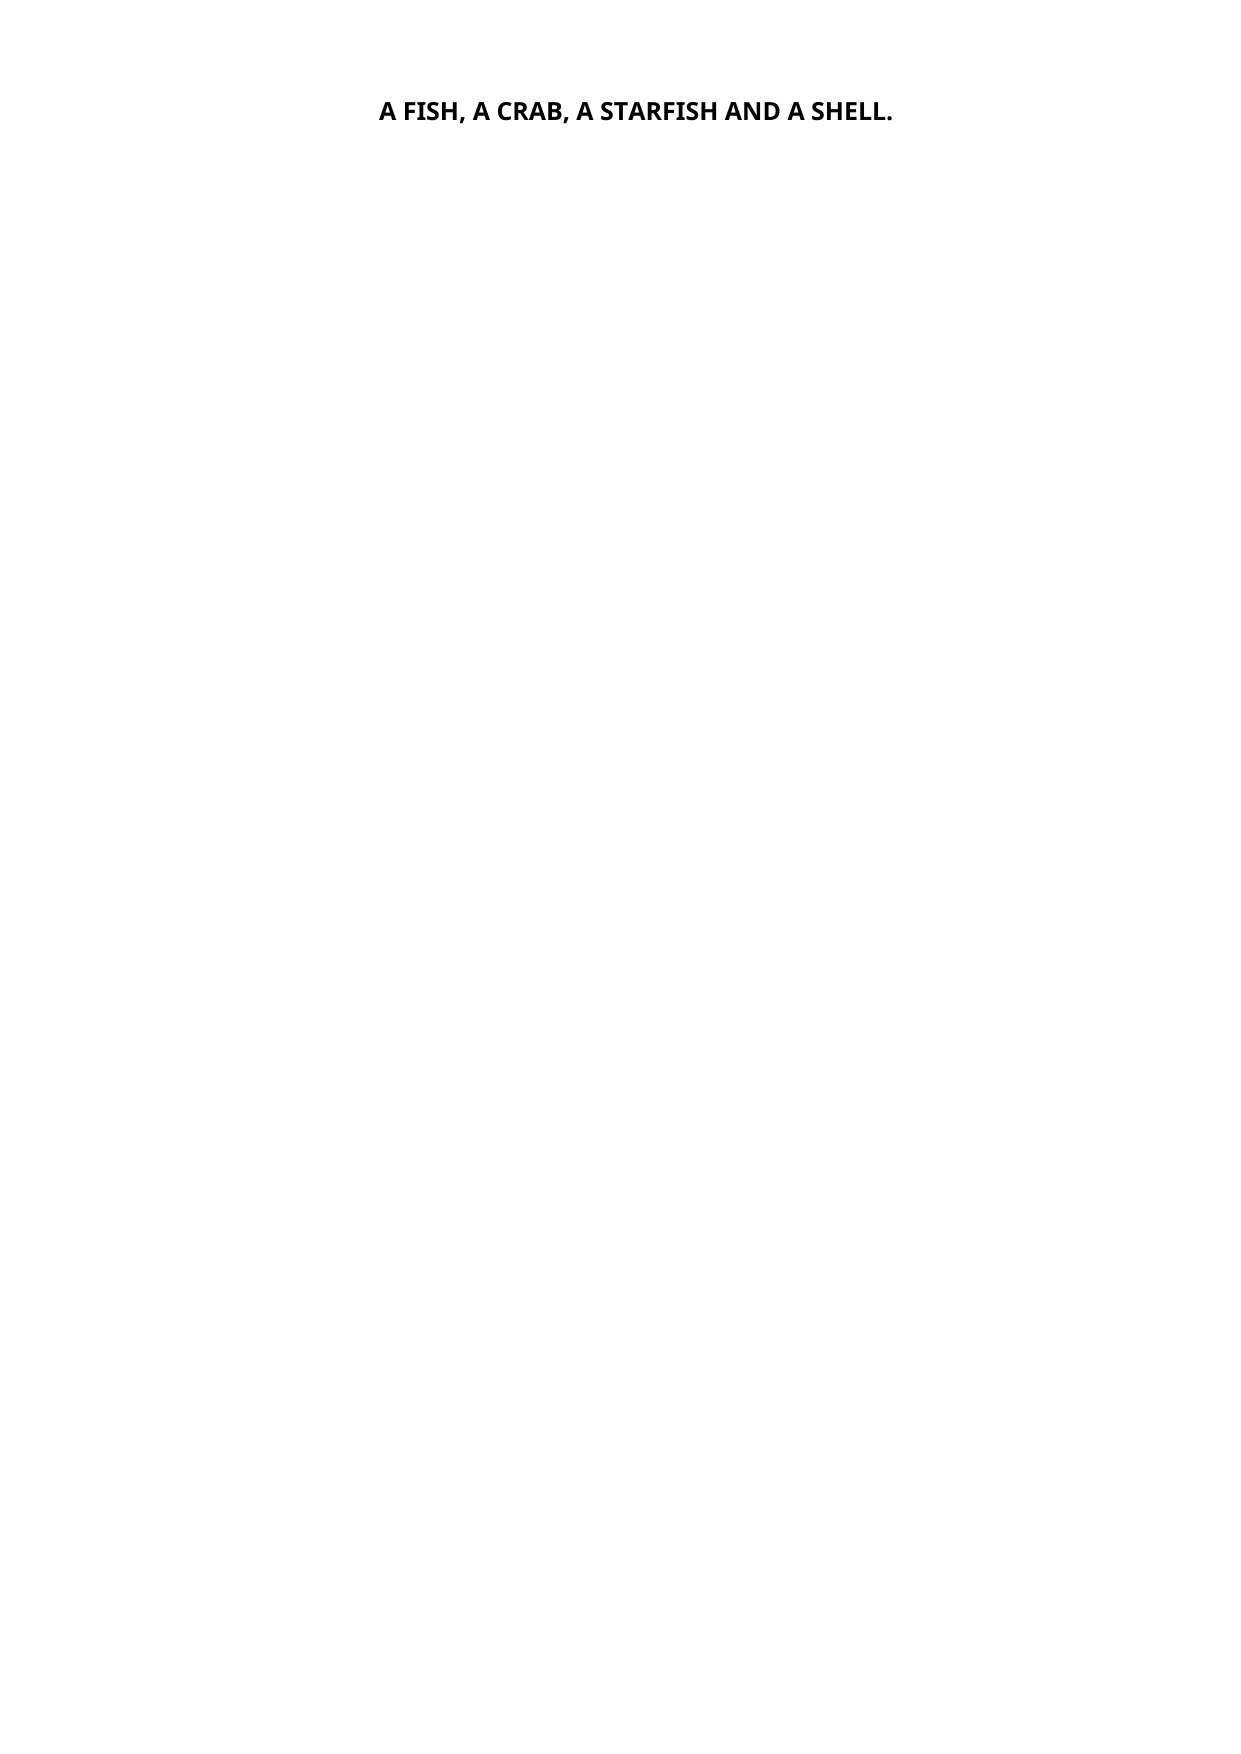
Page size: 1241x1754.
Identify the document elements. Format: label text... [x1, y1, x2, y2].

text A FISH, A CRAB, A STARFISH AND A SHELL. [148, 94, 1125, 128]
